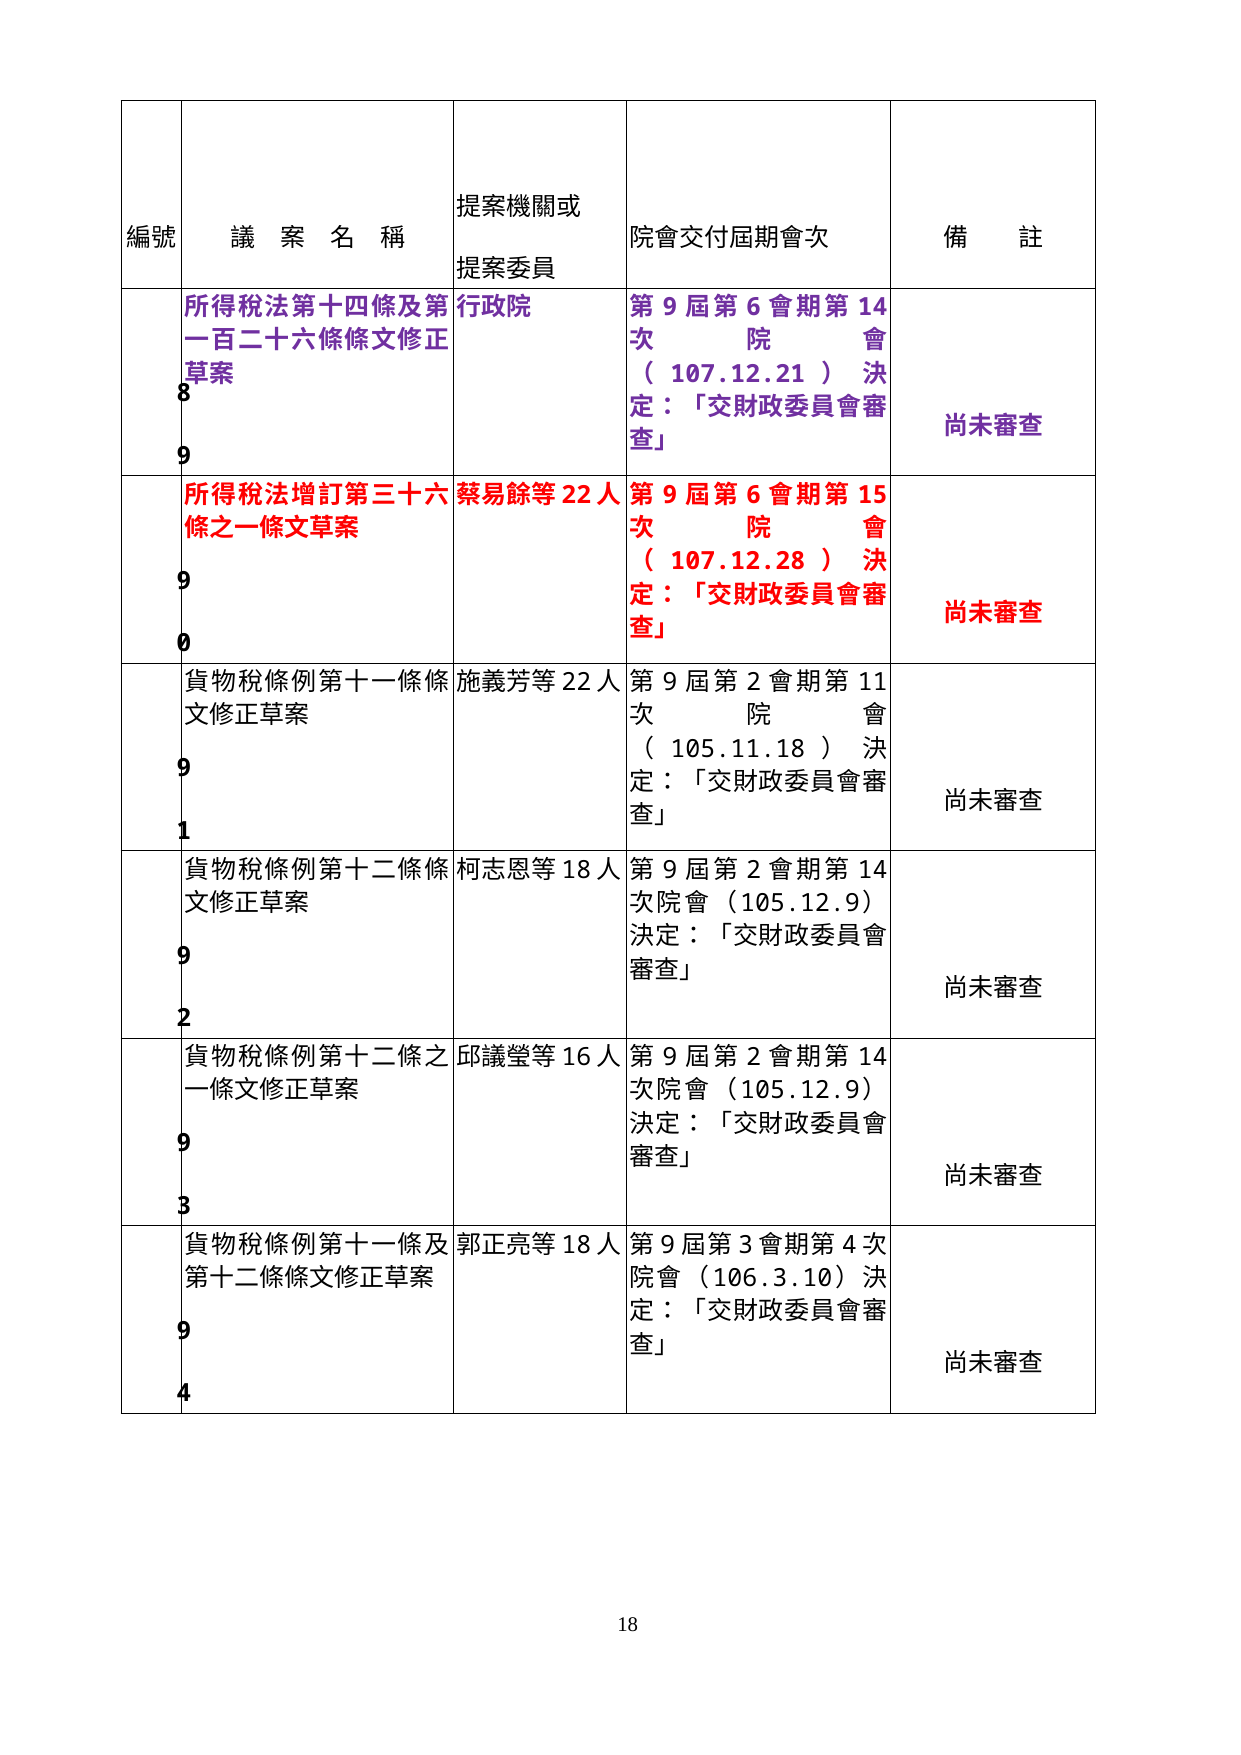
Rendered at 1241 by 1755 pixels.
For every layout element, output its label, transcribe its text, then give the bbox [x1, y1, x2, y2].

table_cell 第9屆第2會期第11次院會（105.11.18）決定：「交財政委員會審查」 [627, 664, 890, 850]
table_cell [122, 1039, 181, 1225]
table_header 備 註 [891, 101, 1095, 288]
table_cell [122, 289, 181, 475]
table_cell 行政院 [454, 289, 626, 475]
table_cell 尚未審查 [891, 664, 1095, 850]
table_header 院會交付屆期會次 [627, 101, 890, 288]
table_cell 尚未審查 [891, 289, 1095, 475]
table_cell 尚未審查 [891, 1226, 1095, 1413]
table_cell [122, 664, 181, 850]
table_cell 貨物稅條例第十一條及第十二條條文修正草案 [182, 1226, 453, 1413]
table_cell 施義芳等22人 [454, 664, 626, 850]
table_cell 尚未審查 [891, 476, 1095, 663]
table_cell 所得稅法第十四條及第一百二十六條條文修正草案 [182, 289, 453, 475]
table_cell 第9屆第6會期第14次院會（107.12.21）決定：「交財政委員會審查」 [627, 289, 890, 475]
table_cell 第9屆第2會期第14次院會（105.12.9）決定：「交財政委員會審查」 [627, 1039, 890, 1225]
table_cell 柯志恩等18人 [454, 851, 626, 1038]
table_cell 邱議瑩等16人 [454, 1039, 626, 1225]
table_cell [122, 476, 181, 663]
table_cell 第9屆第2會期第14次院會（105.12.9）決定：「交財政委員會審查」 [627, 851, 890, 1038]
table_cell 所得稅法增訂第三十六條之一條文草案 [182, 476, 453, 663]
table_cell [122, 851, 181, 1038]
table_cell [122, 1226, 181, 1413]
table_header 編號 [122, 101, 181, 288]
table_cell 貨物稅條例第十一條條文修正草案 [182, 664, 453, 850]
table_cell 尚未審查 [891, 1039, 1095, 1225]
table_header 提案機關或 提案委員 [454, 101, 626, 288]
table_header 議 案 名 稱 [182, 101, 453, 288]
table_cell 尚未審查 [891, 851, 1095, 1038]
table_cell 第9屆第6會期第15次院會（107.12.28）決定：「交財政委員會審查」 [627, 476, 890, 663]
table_cell 貨物稅條例第十二條條文修正草案 [182, 851, 453, 1038]
table_cell 蔡易餘等22人 [454, 476, 626, 663]
table_cell 貨物稅條例第十二條之一條文修正草案 [182, 1039, 453, 1225]
table_cell 第9屆第3會期第4次院會（106.3.10）決定：「交財政委員會審查」 [627, 1226, 890, 1413]
table_cell 郭正亮等18人 [454, 1226, 626, 1413]
